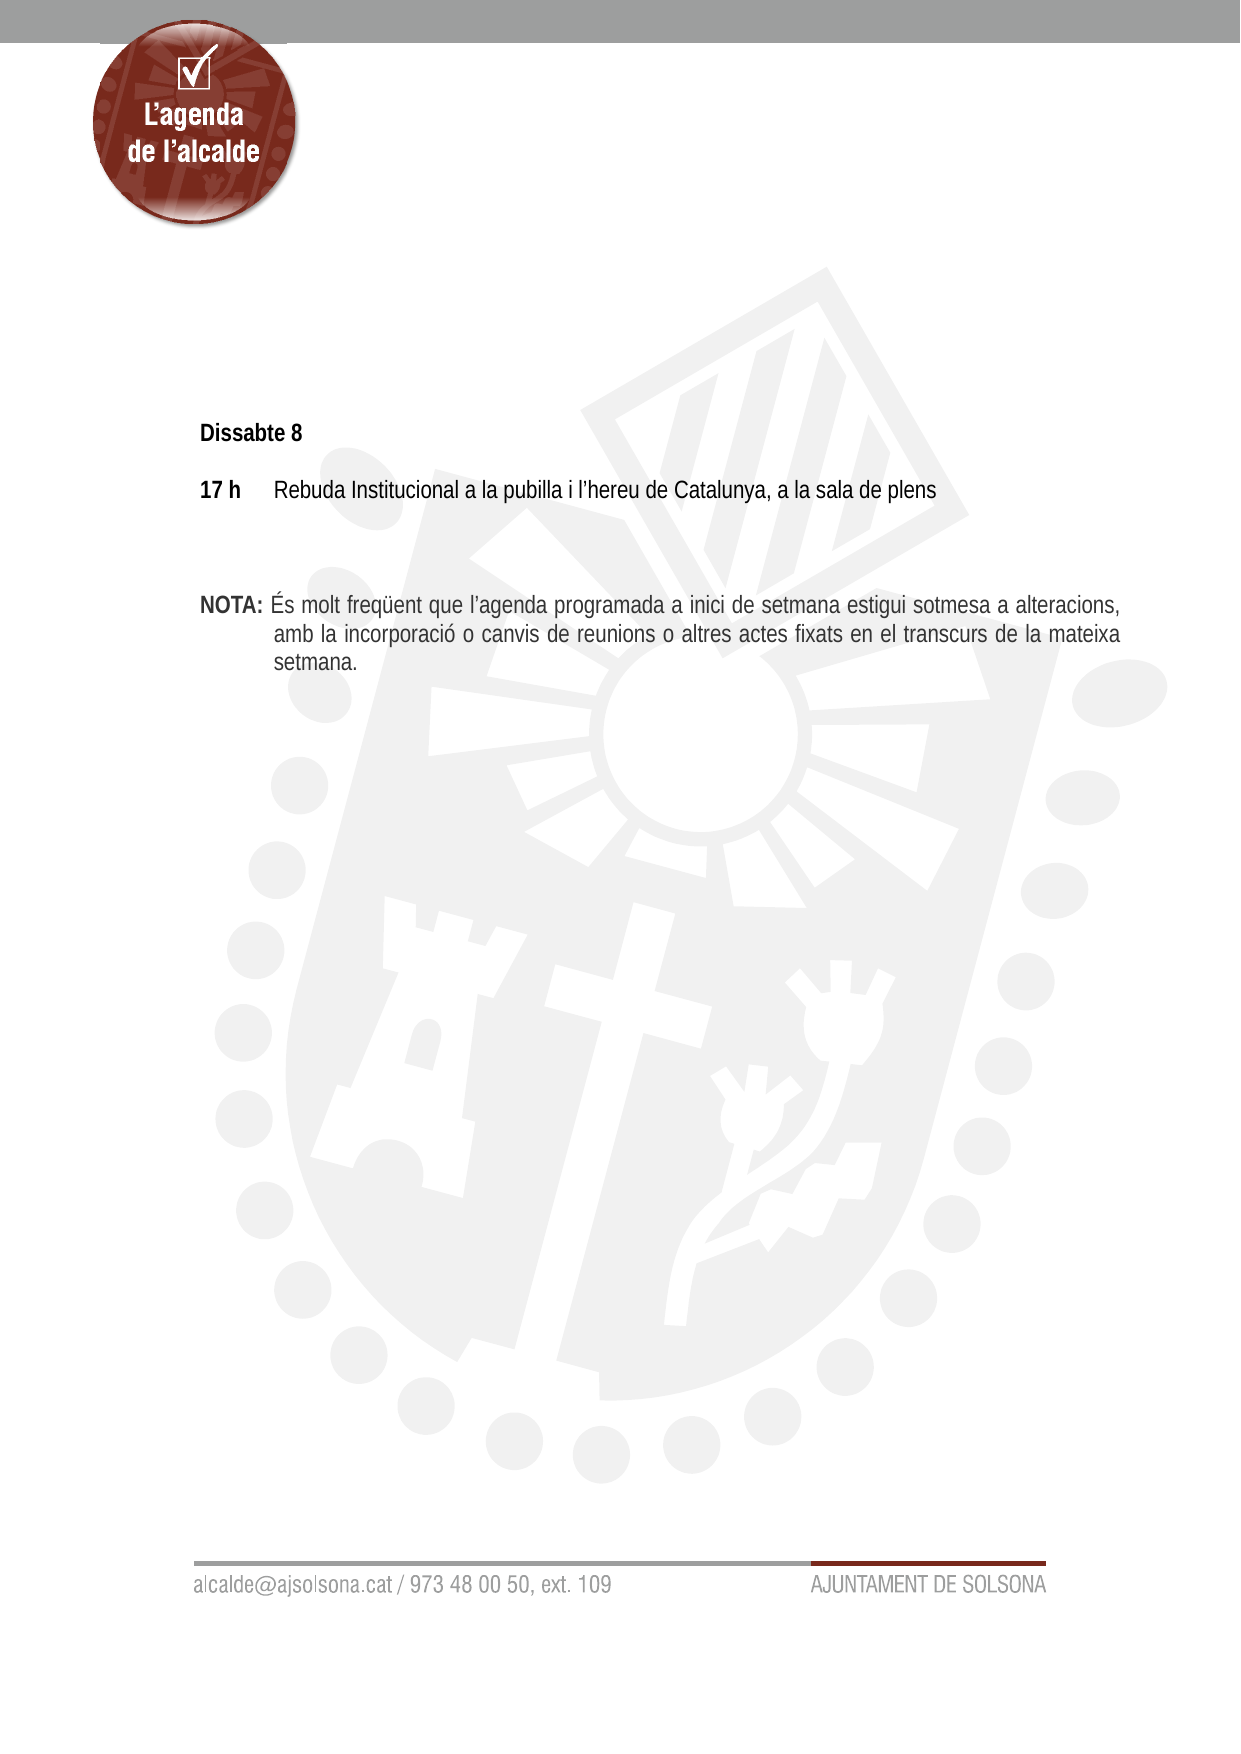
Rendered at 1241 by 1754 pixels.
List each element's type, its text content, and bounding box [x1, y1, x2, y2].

text [700, 418, 738, 447]
text NOTA: És molt freqüent que l’agenda programada a inici de setmana estigui sotmesa a alteracions, amb la incorporació o canvis de reunions o altres actes fixats en el transcurs de la mateixa setmana. [200, 590, 402, 676]
text [871, 418, 900, 447]
text NOTA: És molt freqüent que l’agenda programada a inici de setmana estigui sotmesa a alteracions, amb la incorporació o canvis de reunions o altres actes fixats en el transcurs de la mateixa setmana. [798, 627, 982, 676]
text 17 h Rebuda Institucional a la pubilla i l’hereu de Catalunya, a la sala de plens [877, 475, 933, 504]
text [764, 418, 802, 447]
text Dissabte 8 [200, 418, 600, 447]
text NOTA: És molt freqüent que l’agenda programada a inici de setmana estigui sotmesa a alteracions, amb la incorporació o canvis de reunions o altres actes fixats en el transcurs de la mateixa setmana. [518, 590, 641, 657]
text NOTA: És molt freqüent que l’agenda programada a inici de setmana estigui sotmesa a alteracions, amb la incorporació o canvis de reunions o altres actes fixats en el transcurs de la mateixa setmana. [624, 590, 871, 676]
text [616, 418, 674, 447]
text NOTA: És molt freqüent que l’agenda programada a inici de setmana estigui sotmesa a alteracions, amb la incorporació o canvis de reunions o altres actes fixats en el transcurs de la mateixa setmana. [888, 590, 1122, 676]
text [828, 418, 867, 447]
text 17 h Rebuda Institucional a la pubilla i l’hereu de Catalunya, a la sala de plens [462, 475, 633, 504]
text 17 h Rebuda Institucional a la pubilla i l’hereu de Catalunya, a la sala de plens [200, 475, 330, 504]
text NOTA: És molt freqüent que l’agenda programada a inici de setmana estigui sotmesa a alteracions, amb la incorporació o canvis de reunions o altres actes fixats en el transcurs de la mateixa setmana. [487, 613, 608, 676]
text [915, 418, 1122, 447]
text 17 h Rebuda Institucional a la pubilla i l’hereu de Catalunya, a la sala de plens [947, 475, 1122, 504]
